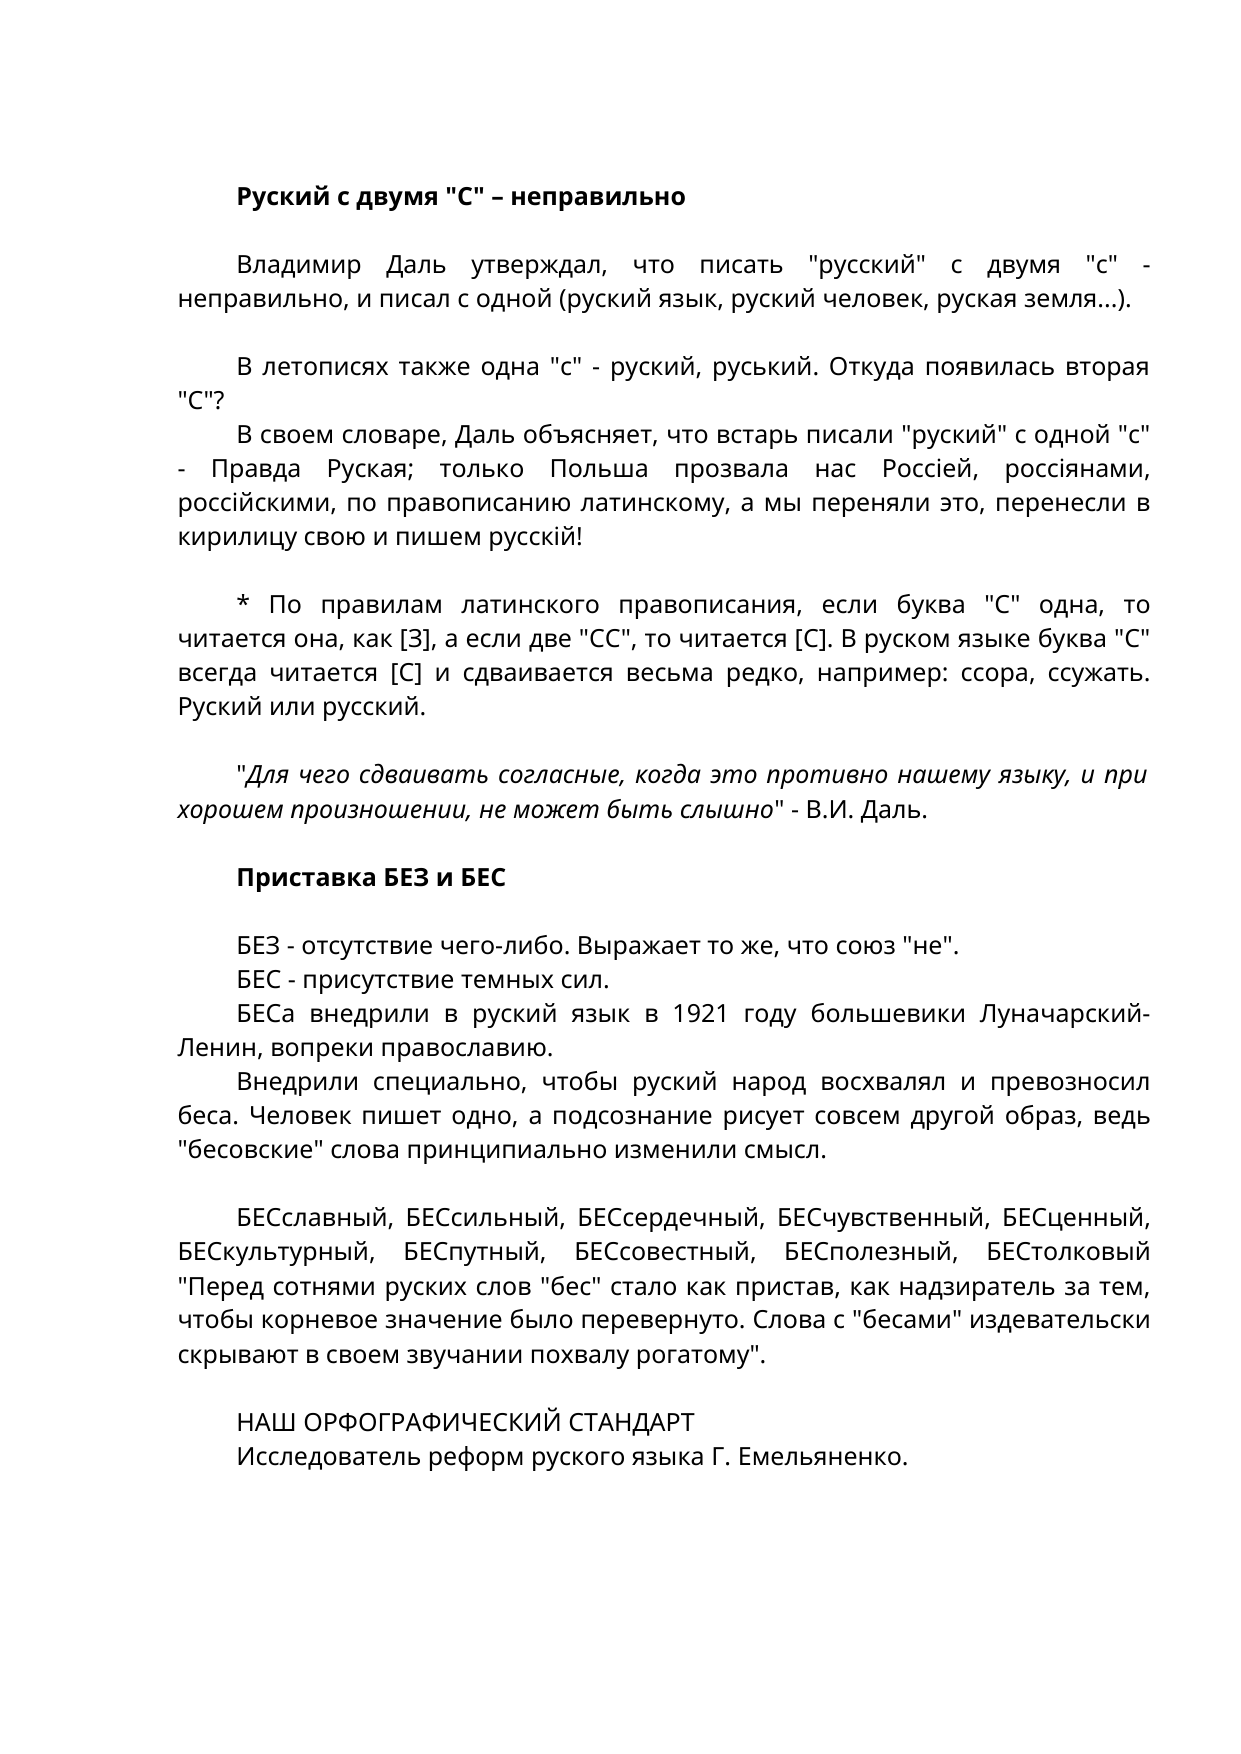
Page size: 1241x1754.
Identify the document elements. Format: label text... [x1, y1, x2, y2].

text НАШ ОРФОГРАФИЧЕСКИЙ СТАНДАРТ [177, 1404, 1152, 1438]
text БЕС - присутствие темных сил. [177, 962, 1152, 996]
text БЕЗ - отсутствие чего-либо. Выражает то же, что союз "не". [177, 927, 1152, 962]
text БЕСславный, БЕСсильный, БЕСсердечный, БЕСчувственный, БЕСценный, БЕСкультурный, БЕСпутный, БЕСсовестный, БЕСполезный, БЕСтолковый "Перед сотнями руских слов "бес" стало как пристав, как надзиратель за тем, чтобы корневое значение было перевернуто. Слова с "бесами" издевательски скрывают в своем звучании похвалу рогатому". [177, 1200, 1152, 1370]
text БЕСа внедрили в руский язык в 1921 году большевики Луначарский-Ленин, вопреки православию. [177, 996, 1152, 1064]
text В летописях также одна "с" - руский, руський. Откуда появилась вторая "С"? [177, 348, 1152, 417]
text Владимир Даль утверждал, что писать "русский" с двумя "с" - неправильно, и писал с одной (руский язык, руский человек, руская земля...). [177, 246, 1152, 314]
text Руский с двумя "С" – неправильно [177, 178, 1152, 212]
text "Для чего сдваивать согласные, когда это противно нашему языку, и при хорошем произношении, не может быть слышно" - В.И. Даль. [177, 757, 1152, 825]
text Внедрили специально, чтобы руский народ восхвалял и превозносил беса. Человек пишет одно, а подсознание рисует совсем другой образ, ведь "бесовские" слова принципиально изменили смысл. [177, 1064, 1152, 1166]
text Исследователь реформ руского языка Г. Емельяненко. [177, 1438, 1152, 1472]
text В своем словаре, Даль объясняет, что встарь писали "руский" с одной "с" - Правда Руская; только Польша прозвала нас Россiей, россiянами, россiйскими, по правописанию латинскому, а мы переняли это, перенесли в кирилицу свою и пишем русскiй! [177, 417, 1152, 553]
text Приставка БЕЗ и БЕС [177, 859, 1152, 893]
text * По правилам латинского правописания, если буква "С" одна, то читается она, как [З], а если две "СС", то читается [С]. В руском языке буква "С" всегда читается [С] и сдваивается весьма редко, например: ссора, ссужать. Руский или русский. [177, 587, 1152, 723]
